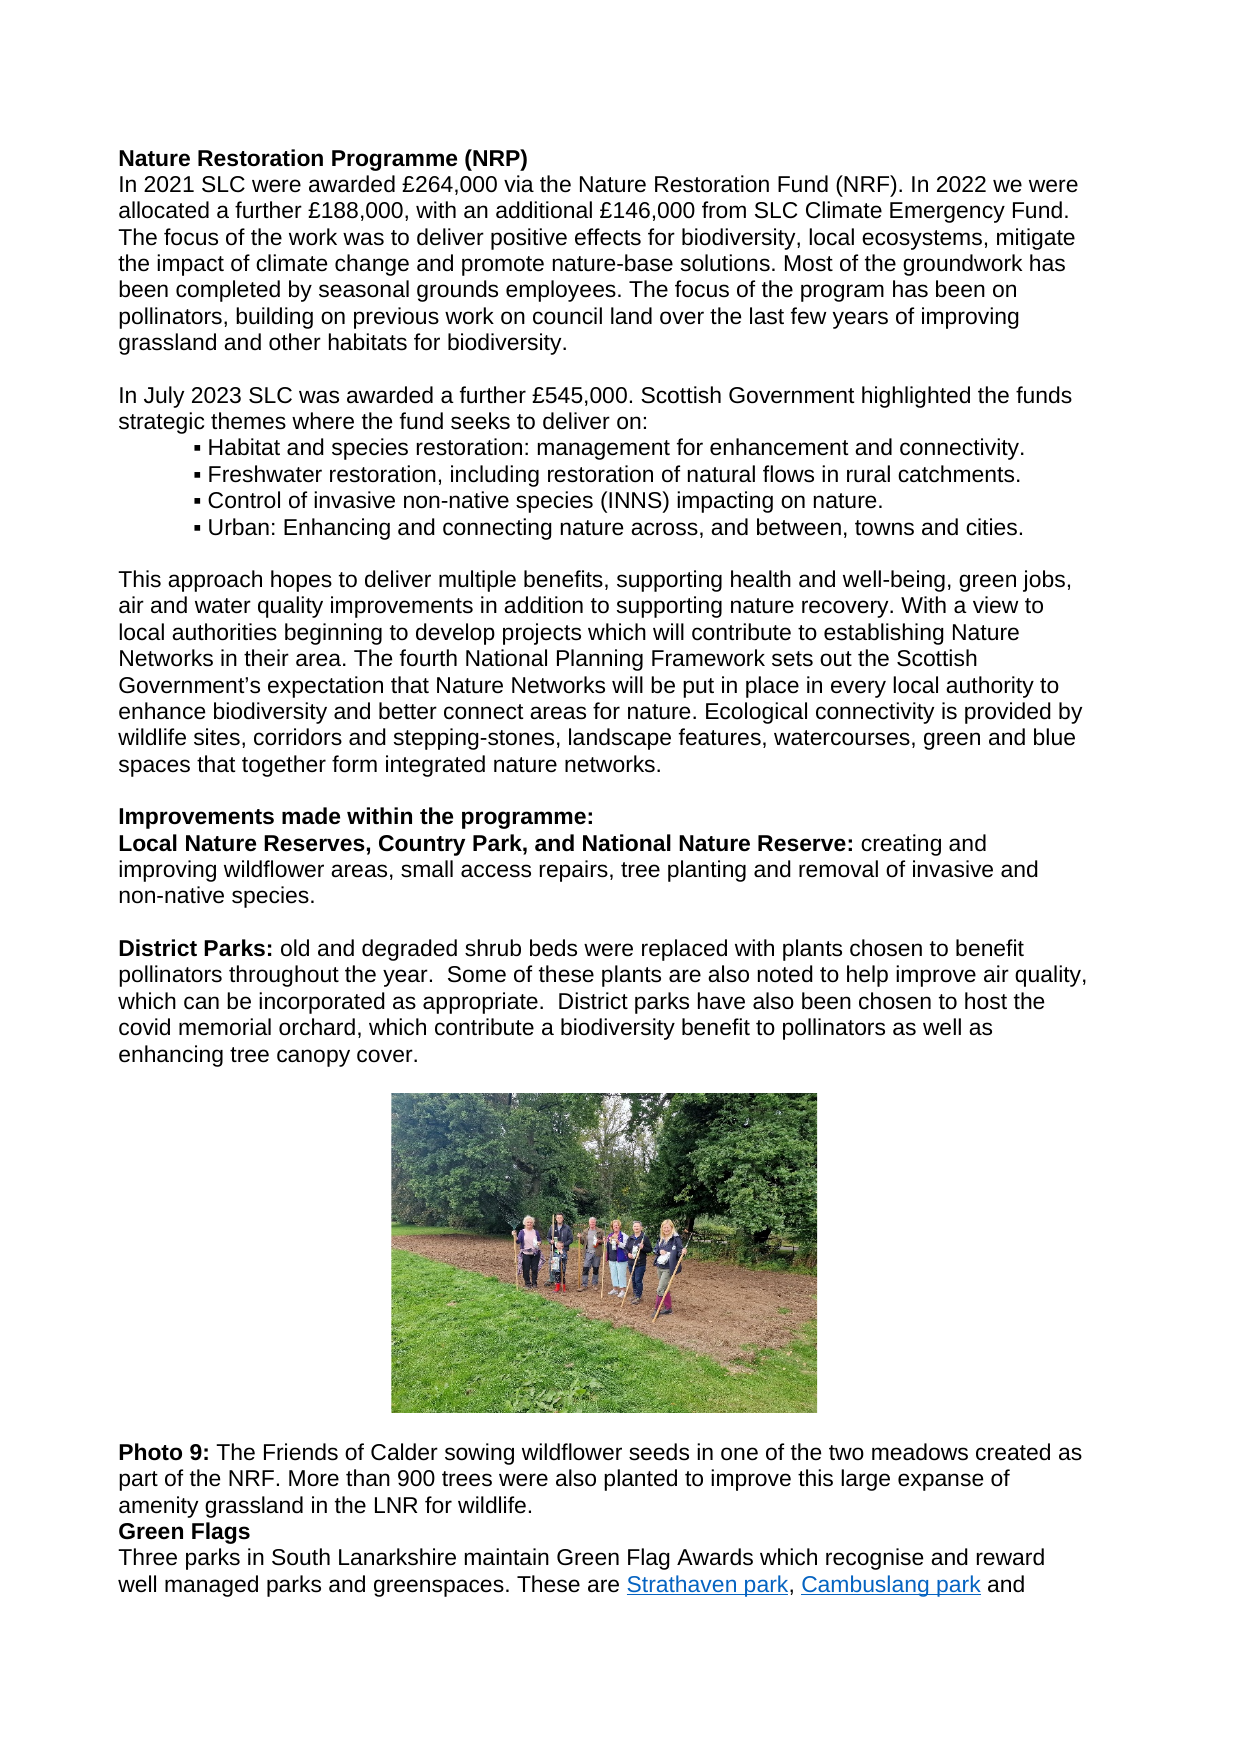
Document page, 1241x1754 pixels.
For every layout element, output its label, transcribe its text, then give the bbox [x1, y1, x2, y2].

text District Parks: old and degraded shrub beds were replaced with plants chosen to benefit pollinators throughout the year. Some of these plants are also noted to help improve air quality, which can be incorporated as appropriate. District parks have also been chosen to host the covid memorial orchard, which contribute a biodiversity benefit to pollinators as well as enhancing tree canopy cover. [118, 935, 1090, 1067]
text Photo 9: The Friends of Calder sowing wildflower seeds in one of the two meadows created as part of the NRF. More than 900 trees were also planted to improve this large expanse of amenity grassland in the LNR for wildlife. [118, 1439, 1090, 1518]
text Three parks in South Lanarkshire maintain Green Flag Awards which recognise and reward well managed parks and greenspaces. These are Strathaven park, Cambuslang park and [118, 1544, 1090, 1597]
text Local Nature Reserves, Country Park, and National Nature Reserve: creating and improving wildflower areas, small access repairs, tree planting and removal of invasive and non-native species. [118, 830, 1090, 909]
text ▪ Habitat and species restoration: management for enhancement and connectivity. [193, 434, 1090, 461]
text ▪ Urban: Enhancing and connecting nature across, and between, towns and cities. [193, 513, 1090, 540]
text In 2021 SLC were awarded £264,000 via the Nature Restoration Fund (NRF). In 2022 we were allocated a further £188,000, with an additional £146,000 from SLC Climate Emergency Fund. The focus of the work was to deliver positive effects for biodiversity, local ecosystems, mitigate the impact of climate change and promote nature-base solutions. Most of the groundwork has been completed by seasonal grounds employees. The focus of the program has been on pollinators, building on previous work on council land over the last few years of improving grassland and other habitats for biodiversity. [118, 171, 1090, 355]
text ▪ Freshwater restoration, including restoration of natural flows in rural catchments. [193, 461, 1090, 487]
text In July 2023 SLC was awarded a further £545,000. Scottish Government highlighted the funds strategic themes where the fund seeks to deliver on: [118, 382, 1090, 434]
text Nature Restoration Programme (NRP) [118, 144, 1090, 171]
text This approach hopes to deliver multiple benefits, supporting health and well-being, green jobs, air and water quality improvements in addition to supporting nature recovery. With a view to local authorities beginning to develop projects which will contribute to establishing Nature Networks in their area. The fourth National Planning Framework sets out the Scottish Government’s expectation that Nature Networks will be put in place in every local authority to enhance biodiversity and better connect areas for nature. Ecological connectivity is provided by wildlife sites, corridors and stepping-stones, landscape features, watercourses, green and blue spaces that together form integrated nature networks. [118, 566, 1090, 777]
text Improvements made within the programme: [118, 803, 1090, 830]
text ▪ Control of invasive non-native species (INNS) impacting on nature. [193, 487, 1090, 513]
text Green Flags [118, 1518, 1090, 1544]
